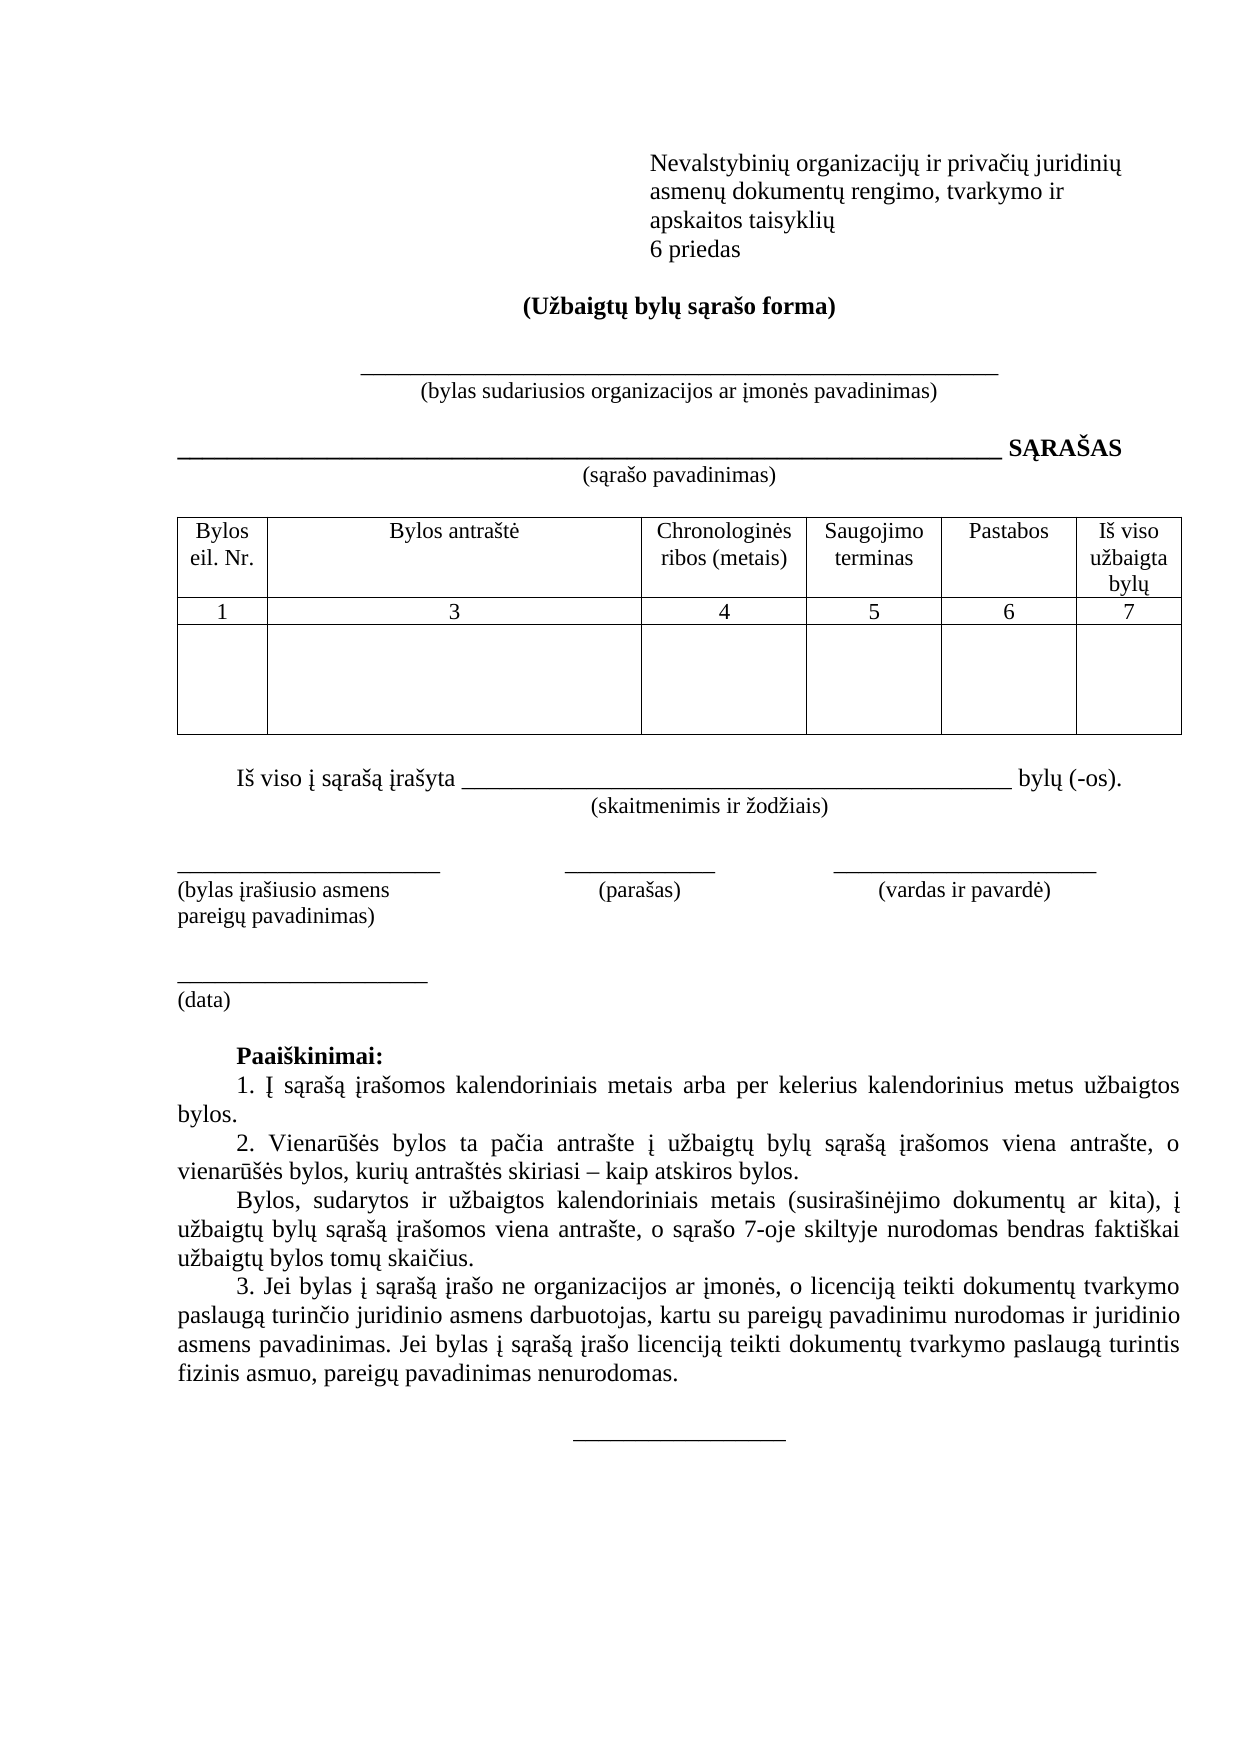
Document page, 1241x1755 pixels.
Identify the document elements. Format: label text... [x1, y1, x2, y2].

text (sąrašo pavadinimas) [177, 461, 1181, 488]
table_cell [807, 706, 941, 734]
text (Užbaigtų bylų sąrašo forma) [177, 291, 1181, 320]
table_cell [1077, 706, 1181, 734]
table_cell [942, 625, 1076, 651]
table_cell 4 [642, 598, 806, 624]
table_cell 5 [807, 598, 941, 624]
text asmenų dokumentų rengimo, tvarkymo ir [649, 176, 1181, 205]
table_cell [807, 625, 941, 651]
text Paaiškinimai: [177, 1041, 1181, 1070]
table_cell [1077, 679, 1181, 706]
text (bylas sudariusios organizacijos ar įmonės pavadinimas) [177, 378, 1181, 404]
text 2. Vienarūšės bylos ta pačia antrašte į užbaigtų bylų sąrašą įrašomos viena antrašte, o vienarūšės bylos, kurių antraštės skiriasi – kaip atskiros bylos. [177, 1128, 1181, 1185]
text Nevalstybinių organizacijų ir privačių juridinių [649, 148, 1181, 176]
table_cell [268, 625, 641, 734]
table_cell 1 [178, 598, 267, 624]
table_cell [642, 651, 806, 679]
text _________________ [177, 1415, 1181, 1444]
table_header Bylos antraštė [268, 518, 641, 597]
table_cell 3 [268, 598, 641, 624]
table_cell [807, 651, 941, 679]
text 6 priedas [649, 234, 1181, 263]
table_cell [942, 679, 1076, 706]
table_cell [1077, 625, 1181, 651]
text apskaitos taisyklių [649, 205, 1181, 234]
table_cell [178, 625, 267, 651]
text Iš viso į sąrašą įrašyta bylų (-os). [177, 763, 1181, 792]
table_cell 6 [942, 598, 1076, 624]
text 1. Į sąrašą įrašomos kalendoriniais metais arba per kelerius kalendorinius metus užbaigtos bylos. [177, 1070, 1181, 1128]
text _ SĄRAŠAS [177, 433, 1181, 461]
text pareigų pavadinimas) [177, 902, 1181, 929]
text ____________________ [177, 957, 1181, 986]
table_cell [642, 679, 806, 706]
text 3. Jei bylas į sąrašą įrašo ne organizacijos ar įmonės, o licenciją teikti dokumentų tvarkymo paslaugą turinčio juridinio asmens darbuotojas, kartu su pareigų pavadinimu nurodomas ir juridinio asmens pavadinimas. Jei bylas į sąrašą įrašo licenciją teikti dokumentų tvarkymo paslaugą turintis fizinis asmuo, pareigų pavadinimas nenurodomas. [177, 1271, 1181, 1386]
table_cell 7 [1077, 598, 1181, 624]
text ___________________________________________________ [177, 349, 1181, 378]
text _____________________ ____________ _____________________ [177, 847, 1181, 876]
text (data) [177, 986, 1181, 1013]
table_header Pastabos [942, 518, 1076, 597]
table_cell [942, 706, 1076, 734]
table_cell [807, 679, 941, 706]
table_header Saugojimo terminas [807, 518, 941, 597]
table_cell [642, 625, 806, 651]
table_header Iš viso užbaigta bylų [1077, 518, 1181, 597]
table_cell [178, 651, 267, 679]
text (bylas įrašiusio asmens (parašas) (vardas ir pavardė) [177, 876, 1181, 902]
text Bylos, sudarytos ir užbaigtos kalendoriniais metais (susirašinėjimo dokumentų ar kita), į užbaigtų bylų sąrašą įrašomos viena antrašte, o sąrašo 7-oje skiltyje nurodomas bendras faktiškai užbaigtų bylos tomų skaičius. [177, 1185, 1181, 1271]
table_cell [1077, 651, 1181, 679]
table_cell [642, 706, 806, 734]
table_header Chronologinės ribos (metais) [642, 518, 806, 597]
table_cell [178, 679, 267, 706]
table_header Bylos eil. Nr. [178, 518, 267, 597]
table_cell [178, 706, 267, 734]
table_cell [942, 651, 1076, 679]
text (skaitmenimis ir žodžiais) [591, 792, 1181, 818]
